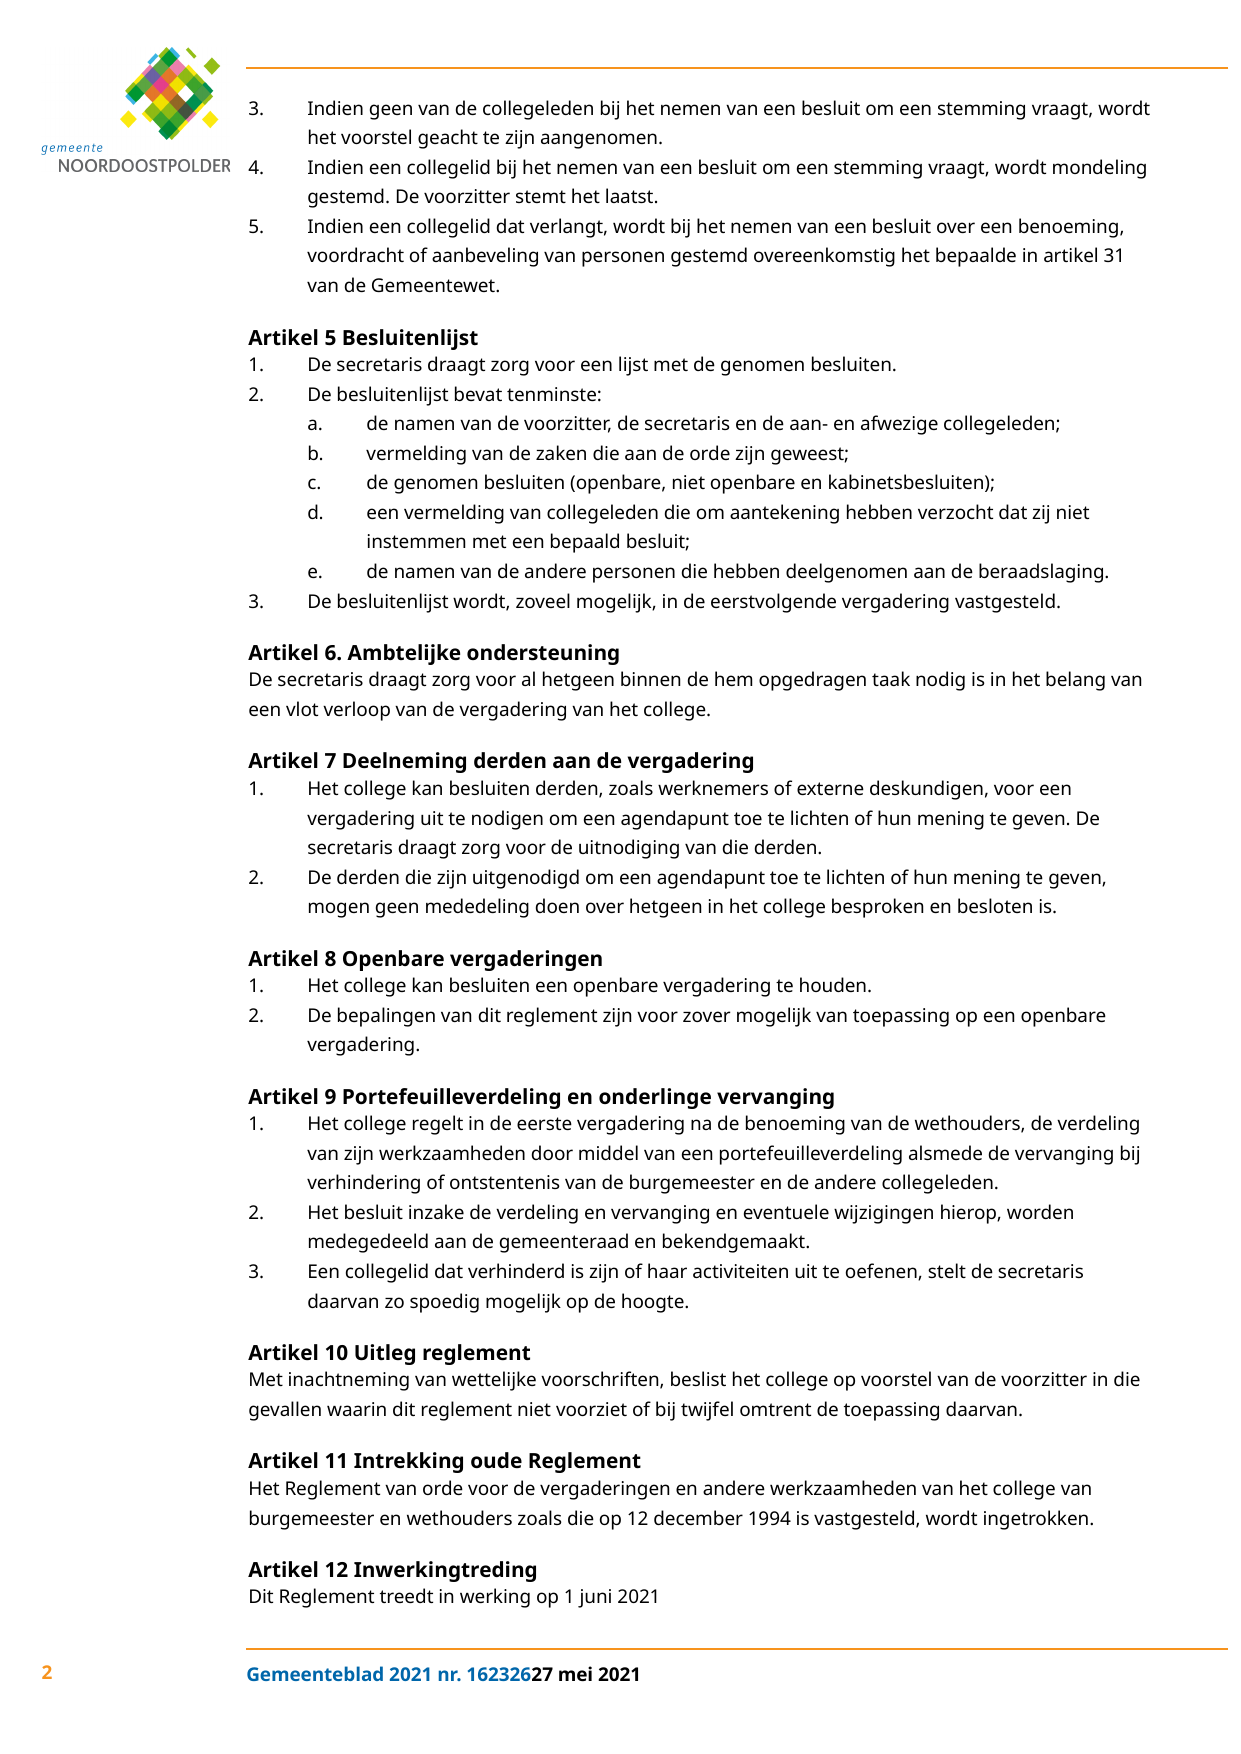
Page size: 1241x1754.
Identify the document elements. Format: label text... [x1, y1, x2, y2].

text Met inachtneming van wettelijke voorschriften, beslist het college op voorstel van de voorzitter in die gevallen waarin dit reglement niet voorziet of bij twijfel omtrent de toepassing daarvan. [248, 1367, 1152, 1422]
list Het besluit inzake de verdeling en vervanging en eventuele wijzigingen hierop, worden medegedeeld aan de gemeenteraad en bekendgemaakt. [248, 1199, 1152, 1254]
list Het college kan besluiten een openbare vergadering te houden. [248, 972, 1152, 998]
list De besluitenlijst wordt, zoveel mogelijk, in de eerstvolgende vergadering vastgesteld. [248, 588, 1152, 613]
text Artikel 10 Uitleg reglement [248, 1338, 1152, 1367]
text Artikel 9 Portefeuilleverdeling en onderlinge vervanging [248, 1082, 1152, 1110]
list Indien een collegelid dat verlangt, wordt bij het nemen van een besluit over een benoeming, voordracht of aanbeveling van personen gestemd overeenkomstig het bepaalde in artikel 31 van de Gemeentewet. [248, 213, 1152, 298]
text Dit Reglement treedt in werking op 1 juni 2021 [248, 1583, 1152, 1609]
list De besluitenlijst bevat tenminste: [248, 381, 1152, 406]
list Een collegelid dat verhinderd is zijn of haar activiteiten uit te oefenen, stelt de secretaris daarvan zo spoedig mogelijk op de hoogte. [248, 1258, 1152, 1313]
text Artikel 7 Deelneming derden aan de vergadering [248, 747, 1152, 775]
picture [41, 47, 231, 172]
list Het college regelt in de eerste vergadering na de benoeming van de wethouders, de verdeling van zijn werkzaamheden door middel van een portefeuilleverdeling alsmede de vervanging bij verhindering of ontstentenis van de burgemeester en de andere collegeleden. [248, 1110, 1152, 1195]
text Het Reglement van orde voor de vergaderingen en andere werkzaamheden van het college van burgemeester en wethouders zoals die op 12 december 1994 is vastgesteld, wordt ingetrokken. [248, 1475, 1152, 1530]
list De bepalingen van dit reglement zijn voor zover mogelijk van toepassing op een openbare vergadering. [248, 1002, 1152, 1057]
list de namen van de voorzitter, de secretaris en de aan- en afwezige collegeleden; [307, 410, 1152, 436]
list De derden die zijn uitgenodigd om een agendapunt toe te lichten of hun mening te geven, mogen geen mededeling doen over hetgeen in het college besproken en besloten is. [248, 864, 1152, 919]
text Artikel 12 Inwerkingtreding [248, 1555, 1152, 1583]
list De secretaris draagt zorg voor een lijst met de genomen besluiten. [248, 351, 1152, 377]
text Artikel 8 Openbare vergaderingen [248, 944, 1152, 972]
text Artikel 11 Intrekking oude Reglement [248, 1447, 1152, 1475]
list vermelding van de zaken die aan de orde zijn geweest; [307, 440, 1152, 466]
text De secretaris draagt zorg voor al hetgeen binnen de hem opgedragen taak nodig is in het belang van een vlot verloop van de vergadering van het college. [248, 667, 1152, 722]
list de genomen besluiten (openbare, niet openbare en kabinetsbesluiten); [307, 469, 1152, 495]
text Artikel 6. Ambtelijke ondersteuning [248, 638, 1152, 667]
list Het college kan besluiten derden, zoals werknemers of externe deskundigen, voor een vergadering uit te nodigen om een agendapunt toe te lichten of hun mening te geven. De secretaris draagt zorg voor de uitnodiging van die derden. [248, 775, 1152, 860]
list een vermelding van collegeleden die om aantekening hebben verzocht dat zij niet instemmen met een bepaald besluit; [307, 499, 1152, 554]
text Artikel 5 Besluitenlijst [248, 323, 1152, 351]
list Indien een collegelid bij het nemen van een besluit om een stemming vraagt, wordt mondeling gestemd. De voorzitter stemt het laatst. [248, 154, 1152, 209]
list Indien geen van de collegeleden bij het nemen van een besluit om een stemming vraagt, wordt het voorstel geacht te zijn aangenomen. [248, 95, 1152, 150]
list de namen van de andere personen die hebben deelgenomen aan de beraadslaging. [307, 558, 1152, 584]
